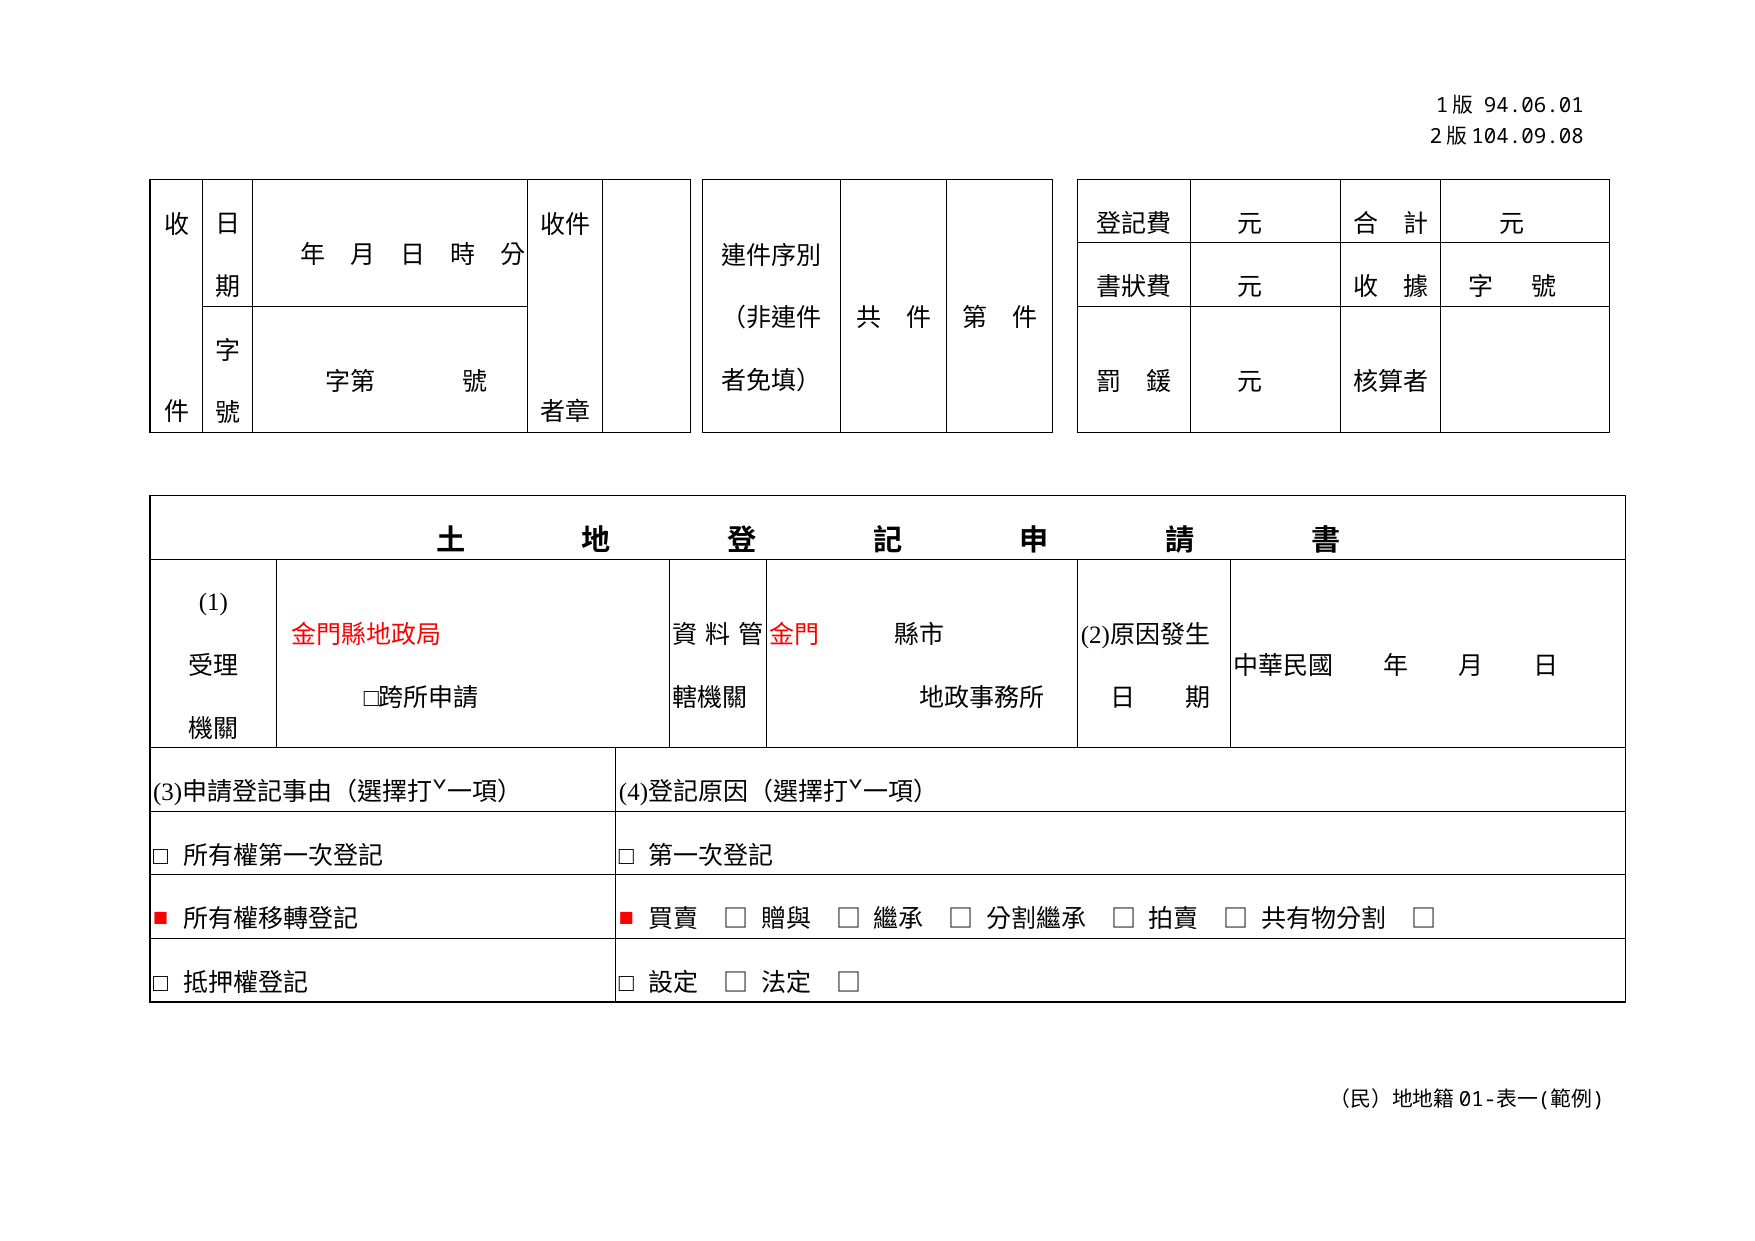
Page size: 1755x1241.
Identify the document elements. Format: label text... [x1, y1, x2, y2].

table_header 日期 [203, 180, 252, 306]
table_cell ■ 買賣 □ 贈與 □ 繼承 □ 分割繼承 □ 拍賣 □ 共有物分割 □ [616, 875, 1625, 938]
table_cell (3)申請登記事由（選擇打ˇ一項） [151, 748, 615, 811]
table_header 土 地 登 記 申 請 書 [151, 496, 1625, 559]
table_cell □ 設定 □ 法定 □ [616, 939, 1625, 1001]
table_cell ■ 所有權移轉登記 [151, 875, 615, 938]
table_header [603, 180, 690, 432]
table_header 元 [1441, 180, 1609, 242]
table_cell 元 [1191, 307, 1340, 432]
table_header [1053, 179, 1077, 432]
table_header 連件序別 （非連件 者免填） [703, 180, 840, 432]
table_header 共 件 [841, 180, 946, 432]
table_cell 罰 鍰 [1078, 307, 1190, 432]
table_cell □ 第一次登記 [616, 812, 1625, 874]
table_header 收件 者章 [528, 180, 602, 432]
table_header 年 月 日 時 分 [253, 180, 527, 306]
table_cell □ 所有權第一次登記 [151, 812, 615, 874]
table_cell (2)原因發生 日 期 [1078, 560, 1230, 747]
table_cell (4)登記原因（選擇打ˇ一項） [616, 748, 1625, 811]
table_cell 字號 [203, 307, 252, 432]
table_cell (1) 受理 機關 [151, 560, 276, 747]
table_cell 元 [1191, 243, 1340, 306]
table_header 收 件 [151, 180, 202, 432]
table_cell 金門 縣市 地政事務所 [767, 560, 1077, 747]
table_cell 中華民國 年 月 日 [1231, 560, 1625, 747]
table_cell □ 抵押權登記 [151, 939, 615, 1001]
table_header 登記費 [1078, 180, 1190, 242]
table_header [691, 179, 702, 432]
table_header 元 [1191, 180, 1340, 242]
table_cell 字 號 [1441, 243, 1609, 306]
table_header 第 件 [947, 180, 1052, 432]
table_cell 書狀費 [1078, 243, 1190, 306]
table_cell [1441, 307, 1609, 432]
table_header 合 計 [1341, 180, 1440, 242]
table_cell 核算者 [1341, 307, 1440, 432]
table_cell 字第 號 [253, 307, 527, 432]
table_cell 收 據 [1341, 243, 1440, 306]
table_cell 金門縣地政局 □跨所申請 [277, 560, 669, 747]
table_cell 資料管轄機關 [670, 560, 766, 747]
